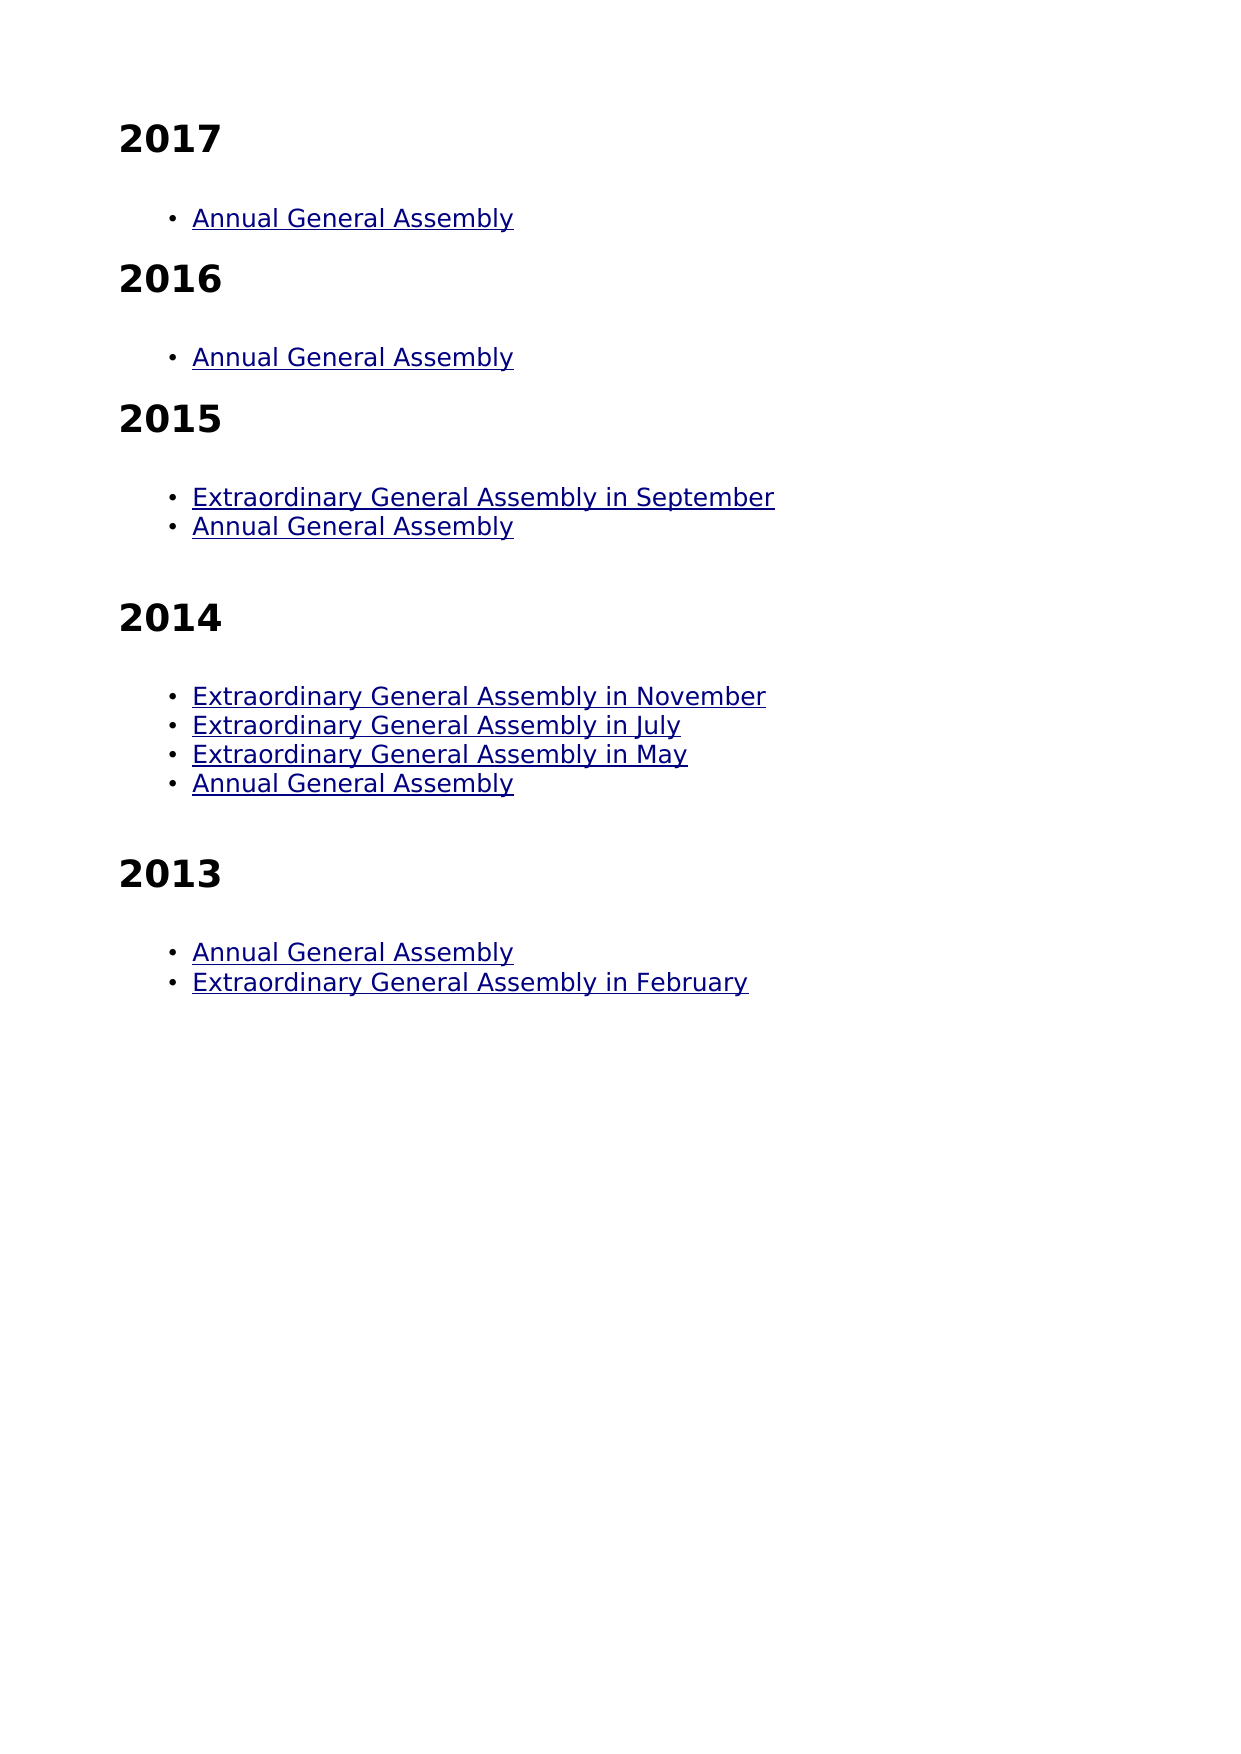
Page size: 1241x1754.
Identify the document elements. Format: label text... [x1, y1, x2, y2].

list Extraordinary General Assembly in September [177, 483, 1122, 512]
subtitle 2014 [118, 596, 1122, 640]
list Annual General Assembly [177, 769, 1122, 798]
list Annual General Assembly [177, 343, 1122, 373]
list Extraordinary General Assembly in February [177, 968, 1122, 997]
subtitle 2016 [118, 258, 1122, 302]
list Annual General Assembly [177, 512, 1122, 542]
list Annual General Assembly [177, 204, 1122, 233]
list Annual General Assembly [177, 938, 1122, 968]
subtitle 2015 [118, 398, 1122, 441]
subtitle 2017 [118, 118, 1122, 162]
list Extraordinary General Assembly in November [177, 682, 1122, 711]
list Extraordinary General Assembly in May [177, 740, 1122, 769]
subtitle 2013 [118, 853, 1122, 897]
list Extraordinary General Assembly in July [177, 711, 1122, 740]
